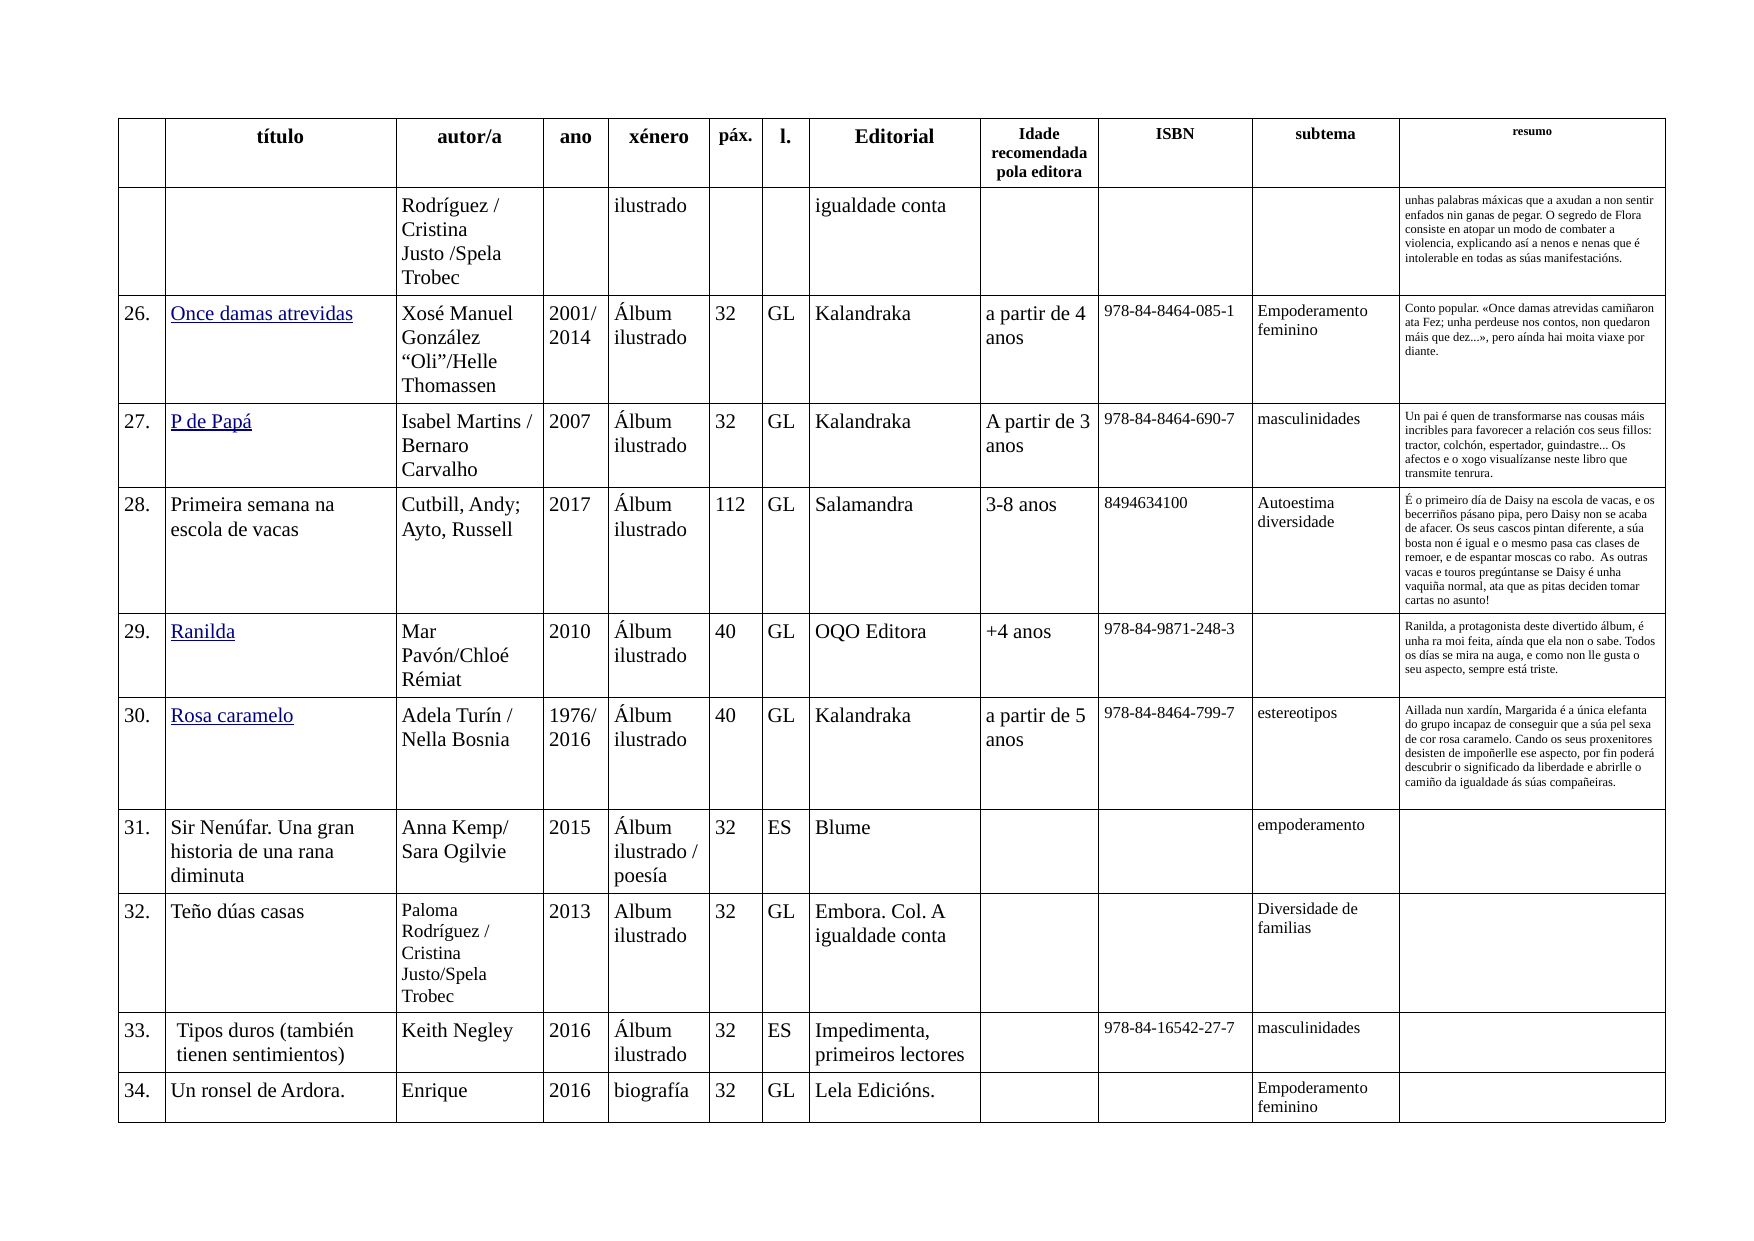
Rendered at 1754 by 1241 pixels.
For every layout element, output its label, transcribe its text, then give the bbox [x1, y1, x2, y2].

table_cell 2013 [544, 894, 608, 1012]
table_cell Salamandra [810, 488, 980, 613]
table_cell 2016 [544, 1013, 608, 1072]
table_cell 32 [710, 296, 762, 403]
table_cell Ranilda [166, 614, 396, 697]
table_cell 8494634100 [1099, 488, 1252, 613]
table_cell Enrique [397, 1073, 543, 1122]
table_cell ilustrado [609, 188, 709, 295]
table_cell Once damas atrevidas [166, 296, 396, 403]
table_cell [1400, 810, 1665, 893]
table_cell Xosé Manuel González “Oli”/Helle Thomassen [397, 296, 543, 403]
table_cell [1253, 614, 1399, 697]
table_cell Álbum ilustrado [609, 1013, 709, 1072]
table_cell 978-84-9871-248-3 [1099, 614, 1252, 697]
table_cell Conto popular. «Once damas atrevidas camiñaron ata Fez; unha perdeuse nos contos, non quedaron máis que dez...», pero aínda hai moita viaxe por diante. [1400, 296, 1665, 403]
table_cell igualdade conta [810, 188, 980, 295]
table_cell GL [763, 1073, 809, 1122]
table_cell [119, 296, 165, 403]
table_cell Aillada nun xardín, Margarida é a única elefanta do grupo incapaz de conseguir que a súa pel sexa de cor rosa caramelo. Cando os seus proxenitores desisten de impoñerlle ese aspecto, por fin poderá descubrir o significado da liberdade e abrirlle o camiño da igualdade ás súas compañeiras. [1400, 698, 1665, 809]
table_cell Álbum ilustrado [609, 698, 709, 809]
table_header l. [763, 119, 809, 187]
table_cell ES [763, 1013, 809, 1072]
table_header Idade recomendada pola editora [981, 119, 1098, 187]
table_header ano [544, 119, 608, 187]
table_cell a partir de 4 anos [981, 296, 1098, 403]
table_cell [119, 698, 165, 809]
table_cell Autoestima diversidade [1253, 488, 1399, 613]
table_cell Adela Turín / Nella Bosnia [397, 698, 543, 809]
table_header xénero [609, 119, 709, 187]
table_cell 2015 [544, 810, 608, 893]
table_cell GL [763, 894, 809, 1012]
table_cell 978-84-16542-27-7 [1099, 1013, 1252, 1072]
table_cell estereotipos [1253, 698, 1399, 809]
table_header título [166, 119, 396, 187]
table_cell Kalandraka [810, 296, 980, 403]
table_cell Álbum ilustrado [609, 488, 709, 613]
table_cell Album ilustrado [609, 894, 709, 1012]
table_cell Ranilda, a protagonista deste divertido álbum, é unha ra moi feita, aínda que ela non o sabe. Todos os días se mira na auga, e como non lle gusta o seu aspecto, sempre está triste. [1400, 614, 1665, 697]
table_cell Primeira semana na escola de vacas [166, 488, 396, 613]
table_cell Embora. Col. A igualdade conta [810, 894, 980, 1012]
table_cell Lela Edicións. [810, 1073, 980, 1122]
table_cell Álbum ilustrado [609, 404, 709, 487]
table_cell É o primeiro día de Daisy na escola de vacas, e os becerriños pásano pipa, pero Daisy non se acaba de afacer. Os seus cascos pintan diferente, a súa bosta non é igual e o mesmo pasa cas clases de remoer, e de espantar moscas co rabo. As outras vacas e touros pregúntanse se Daisy é unha vaquiña normal, ata que as pitas deciden tomar cartas no asunto! [1400, 488, 1665, 613]
table_cell [119, 1073, 165, 1122]
table_cell [1099, 1073, 1252, 1122]
table_cell [119, 404, 165, 487]
table_header autor/a [397, 119, 543, 187]
table_cell 32 [710, 894, 762, 1012]
table_cell Un ronsel de Ardora. [166, 1073, 396, 1122]
table_cell [119, 188, 165, 295]
table_cell Álbum ilustrado / poesía [609, 810, 709, 893]
table_cell Anna Kemp/ Sara Ogilvie [397, 810, 543, 893]
table_cell [1099, 188, 1252, 295]
table_header páx. [710, 119, 762, 187]
table_cell biografía [609, 1073, 709, 1122]
table_cell 40 [710, 614, 762, 697]
table_cell 32 [710, 1013, 762, 1072]
table_cell [119, 894, 165, 1012]
table_cell GL [763, 488, 809, 613]
table_cell [1099, 894, 1252, 1012]
table_cell Keith Negley [397, 1013, 543, 1072]
table_cell [981, 188, 1098, 295]
table_cell 40 [710, 698, 762, 809]
table_cell GL [763, 614, 809, 697]
table_cell 2007 [544, 404, 608, 487]
table_cell [710, 188, 762, 295]
table_cell Un pai é quen de transformarse nas cousas máis incribles para favorecer a relación cos seus fillos: tractor, colchón, espertador, guindastre... Os afectos e o xogo visualízanse neste libro que transmite tenrura. [1400, 404, 1665, 487]
table_cell [1099, 810, 1252, 893]
table_cell ES [763, 810, 809, 893]
table_cell Impedimenta, primeiros lectores [810, 1013, 980, 1072]
table_header resumo [1400, 119, 1665, 187]
table_cell [119, 614, 165, 697]
table_cell Rosa caramelo [166, 698, 396, 809]
table_cell masculinidades [1253, 404, 1399, 487]
table_cell Empoderamento feminino [1253, 296, 1399, 403]
table_cell [119, 1013, 165, 1072]
table_cell [166, 188, 396, 295]
table_header [119, 119, 165, 187]
table_cell Álbum ilustrado [609, 296, 709, 403]
table_cell [119, 488, 165, 613]
table_cell Álbum ilustrado [609, 614, 709, 697]
table_cell [981, 1073, 1098, 1122]
table_cell Teño dúas casas [166, 894, 396, 1012]
table_cell GL [763, 404, 809, 487]
table_cell empoderamento [1253, 810, 1399, 893]
table_cell OQO Editora [810, 614, 980, 697]
table_cell Paloma Rodríguez / Cristina Justo/Spela Trobec [397, 894, 543, 1012]
table_cell [1400, 894, 1665, 1012]
table_cell [981, 810, 1098, 893]
table_cell 2017 [544, 488, 608, 613]
table_header subtema [1253, 119, 1399, 187]
table_cell Mar Pavón/Chloé Rémiat [397, 614, 543, 697]
table_header ISBN [1099, 119, 1252, 187]
table_cell 2016 [544, 1073, 608, 1122]
table_cell GL [763, 296, 809, 403]
table_cell Rodríguez / Cristina Justo /Spela Trobec [397, 188, 543, 295]
table_cell [119, 810, 165, 893]
table_cell GL [763, 698, 809, 809]
table_cell Isabel Martins / Bernaro Carvalho [397, 404, 543, 487]
table_cell Blume [810, 810, 980, 893]
table_cell [981, 1013, 1098, 1072]
table_cell 3-8 anos [981, 488, 1098, 613]
table_cell unhas palabras máxicas que a axudan a non sentir enfados nin ganas de pegar. O segredo de Flora consiste en atopar un modo de combater a violencia, explicando así a nenos e nenas que é intolerable en todas as súas manifestacións. [1400, 188, 1665, 295]
table_cell [1253, 188, 1399, 295]
table_cell 978-84-8464-085-1 [1099, 296, 1252, 403]
table_cell [544, 188, 608, 295]
table_cell Kalandraka [810, 404, 980, 487]
table_cell 978-84-8464-690-7 [1099, 404, 1252, 487]
table_cell masculinidades [1253, 1013, 1399, 1072]
table_cell 1976/2016 [544, 698, 608, 809]
table_cell Diversidade de familias [1253, 894, 1399, 1012]
table_cell Kalandraka [810, 698, 980, 809]
table_cell 2001/2014 [544, 296, 608, 403]
table_cell 112 [710, 488, 762, 613]
table_cell 32 [710, 810, 762, 893]
table_cell [763, 188, 809, 295]
table_cell 32 [710, 404, 762, 487]
table_cell Tipos duros (también tienen sentimientos) [166, 1013, 396, 1072]
table_cell P de Papá [166, 404, 396, 487]
table_cell Empoderamento feminino [1253, 1073, 1399, 1122]
table_cell Cutbill, Andy; Ayto, Russell [397, 488, 543, 613]
table_cell 32 [710, 1073, 762, 1122]
table_cell a partir de 5 anos [981, 698, 1098, 809]
table_cell A partir de 3 anos [981, 404, 1098, 487]
table_cell [1400, 1073, 1665, 1122]
table_cell [1400, 1013, 1665, 1072]
table_header Editorial [810, 119, 980, 187]
table_cell 2010 [544, 614, 608, 697]
table_cell [981, 894, 1098, 1012]
table_cell 978-84-8464-799-7 [1099, 698, 1252, 809]
table_cell Sir Nenúfar. Una gran historia de una rana diminuta [166, 810, 396, 893]
table_cell +4 anos [981, 614, 1098, 697]
